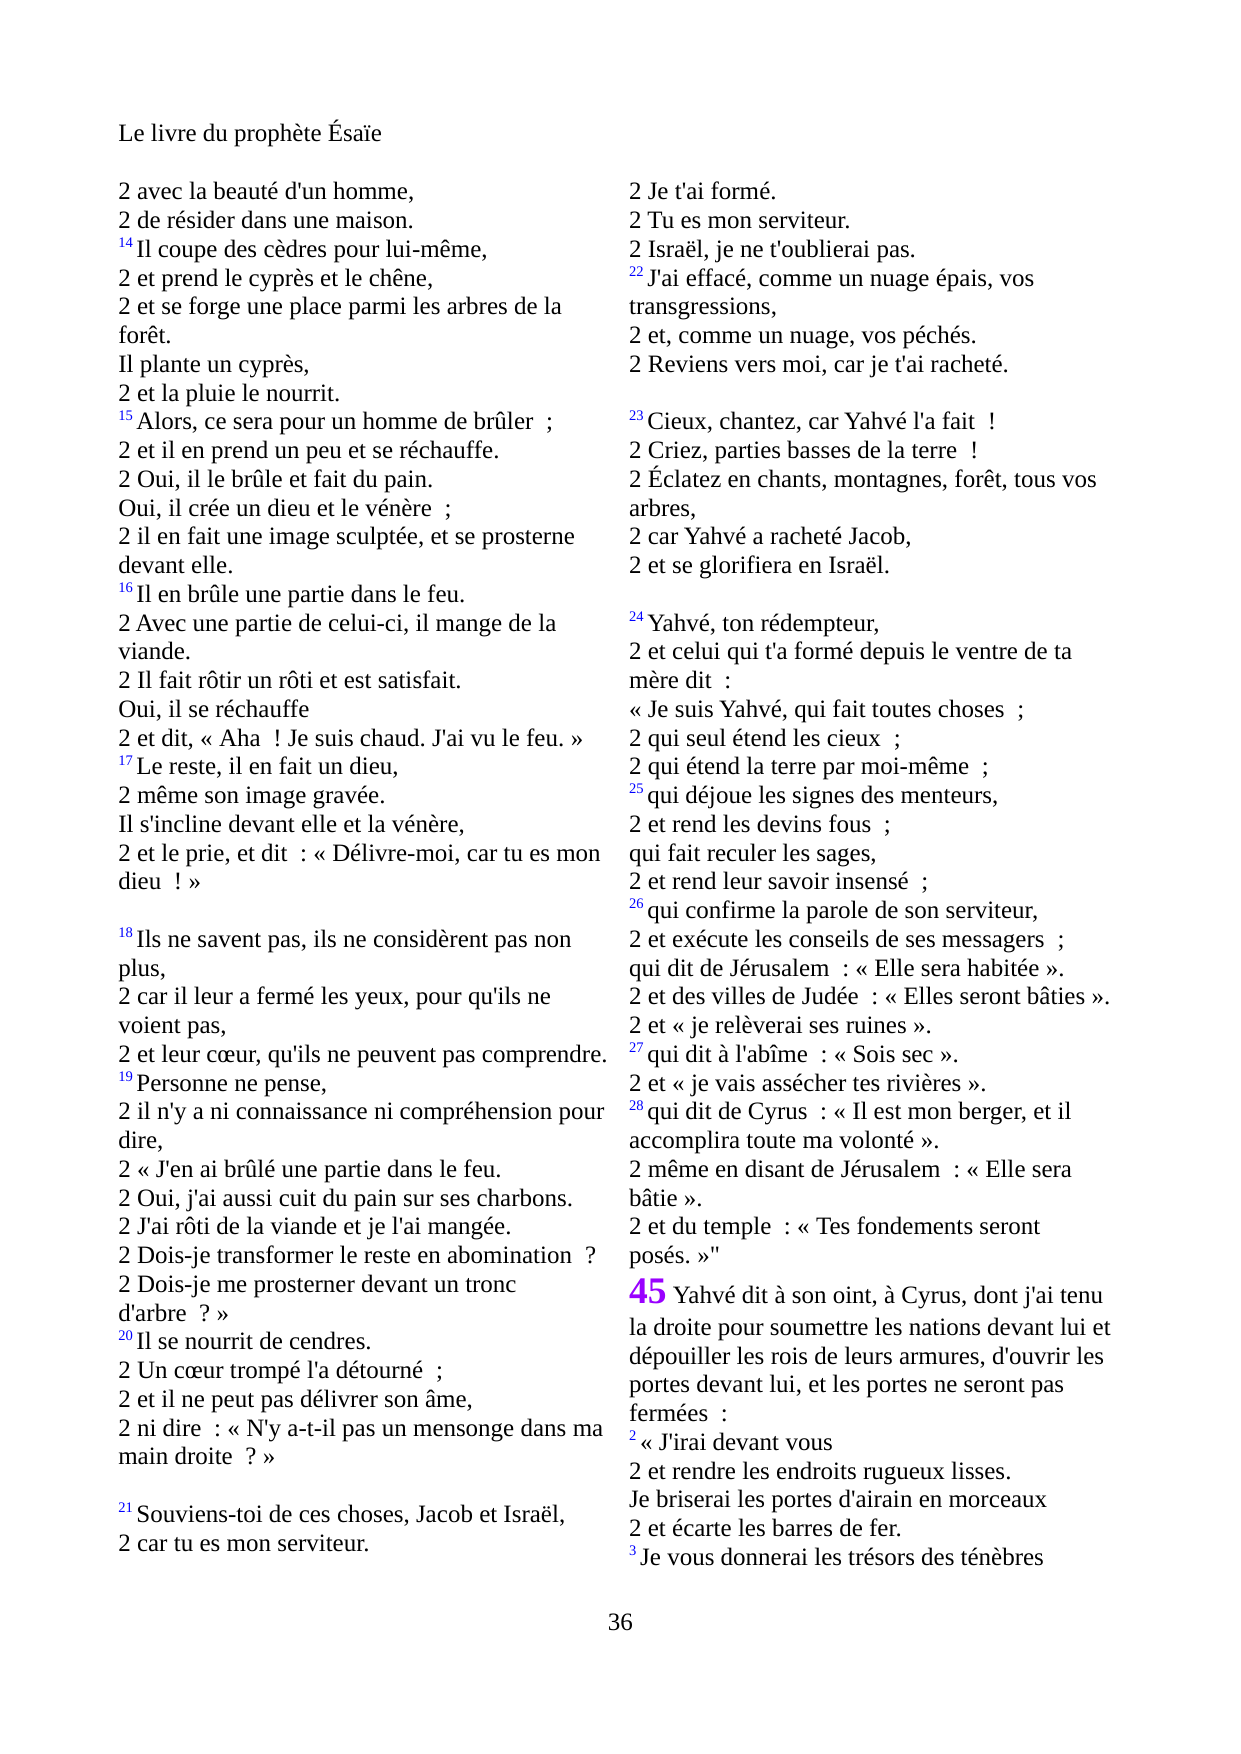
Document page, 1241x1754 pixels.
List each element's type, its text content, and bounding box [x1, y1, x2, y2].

text 2 même en disant de Jérusalem : « Elle sera bâtie ». [629, 1154, 1122, 1211]
text 2 et rend leur savoir insensé ; [629, 866, 1122, 895]
text 28 qui dit de Cyrus : « Il est mon berger, et il accomplira toute ma volonté ». [629, 1096, 1122, 1154]
text 2 et rendre les endroits rugueux lisses. [629, 1456, 1122, 1484]
text 2 car il leur a fermé les yeux, pour qu'ils ne voient pas, [118, 981, 611, 1039]
text 18 Ils ne savent pas, ils ne considèrent pas non plus, [118, 924, 611, 981]
text 20 Il se nourrit de cendres. [118, 1326, 611, 1355]
text Il s'incline devant elle et la vénère, [118, 809, 611, 838]
text 2 et la pluie le nourrit. [118, 378, 611, 406]
text 2 et du temple : « Tes fondements seront posés. »" [629, 1211, 1122, 1269]
text 2 Oui, j'ai aussi cuit du pain sur ses charbons. [118, 1183, 611, 1211]
text 2 et des villes de Judée : « Elles seront bâties ». [629, 981, 1122, 1010]
text 25 qui déjoue les signes des menteurs, [629, 780, 1122, 809]
text Oui, il crée un dieu et le vénère ; [118, 493, 611, 521]
text 2 il en fait une image sculptée, et se prosterne devant elle. [118, 521, 611, 579]
text 2 Il fait rôtir un rôti et est satisfait. [118, 665, 611, 694]
text 2 et dit, « Aha ! Je suis chaud. J'ai vu le feu. » [118, 723, 611, 751]
text 2 même son image gravée. [118, 780, 611, 809]
text 2 de résider dans une maison. [118, 205, 611, 234]
text 2 Dois-je me prosterner devant un tronc d'arbre ? » [118, 1269, 611, 1326]
text 2 et il ne peut pas délivrer son âme, [118, 1384, 611, 1413]
text 15 Alors, ce sera pour un homme de brûler ; [118, 406, 611, 435]
text 2 avec la beauté d'un homme, [118, 176, 611, 205]
text qui dit de Jérusalem : « Elle sera habitée ». [629, 953, 1122, 981]
text 2 et « je vais assécher tes rivières ». [629, 1068, 1122, 1096]
text 2 ni dire : « N'y a-t-il pas un mensonge dans ma main droite ? » [118, 1413, 611, 1470]
text 24 Yahvé, ton rédempteur, [629, 608, 1122, 636]
text 2 il n'y a ni connaissance ni compréhension pour dire, [118, 1096, 611, 1154]
text 2 « J'en ai brûlé une partie dans le feu. [118, 1154, 611, 1183]
text 2 Dois-je transformer le reste en abomination ? [118, 1240, 611, 1269]
text 2 Avec une partie de celui-ci, il mange de la viande. [118, 608, 611, 665]
text 2 et se glorifiera en Israël. [629, 550, 1122, 579]
text 23 Cieux, chantez, car Yahvé l'a fait ! [629, 406, 1122, 435]
text 2 Je t'ai formé. [629, 176, 1122, 205]
text 2 car tu es mon serviteur. [118, 1528, 611, 1556]
text 2 qui seul étend les cieux ; [629, 723, 1122, 751]
text 2 car Yahvé a racheté Jacob, [629, 521, 1122, 550]
text 2 et, comme un nuage, vos péchés. [629, 320, 1122, 349]
text 3 Je vous donnerai les trésors des ténèbres [629, 1542, 1122, 1571]
text 2 et il en prend un peu et se réchauffe. [118, 435, 611, 464]
text 2 « J'irai devant vous [629, 1427, 1122, 1456]
text 2 et se forge une place parmi les arbres de la forêt. [118, 291, 611, 349]
text 2 Criez, parties basses de la terre ! [629, 435, 1122, 464]
text 2 Reviens vers moi, car je t'ai racheté. [629, 349, 1122, 378]
text 19 Personne ne pense, [118, 1068, 611, 1096]
text 16 Il en brûle une partie dans le feu. [118, 579, 611, 608]
text Il plante un cyprès, [118, 349, 611, 378]
text 21 Souviens-toi de ces choses, Jacob et Israël, [118, 1499, 611, 1528]
text 17 Le reste, il en fait un dieu, [118, 751, 611, 780]
text 22 J'ai effacé, comme un nuage épais, vos transgressions, [629, 263, 1122, 320]
text 2 et écarte les barres de fer. [629, 1513, 1122, 1542]
text 2 qui étend la terre par moi-même ; [629, 751, 1122, 780]
text « Je suis Yahvé, qui fait toutes choses ; [629, 694, 1122, 723]
text 2 Un cœur trompé l'a détourné ; [118, 1355, 611, 1384]
text 26 qui confirme la parole de son serviteur, [629, 895, 1122, 924]
text 2 et leur cœur, qu'ils ne peuvent pas comprendre. [118, 1039, 611, 1068]
text 45 Yahvé dit à son oint, à Cyrus, dont j'ai tenu la droite pour soumettre les nations devant lui et dépouiller les rois de leurs armures, d'ouvrir les portes devant lui, et les portes ne seront pas fermées : [629, 1269, 1122, 1427]
text 2 et le prie, et dit : « Délivre-moi, car tu es mon dieu ! » [118, 838, 611, 895]
text 2 et celui qui t'a formé depuis le ventre de ta mère dit : [629, 636, 1122, 694]
text Oui, il se réchauffe [118, 694, 611, 723]
text 2 J'ai rôti de la viande et je l'ai mangée. [118, 1211, 611, 1240]
text 14 Il coupe des cèdres pour lui-même, [118, 234, 611, 263]
text 2 Oui, il le brûle et fait du pain. [118, 464, 611, 493]
text 2 Israël, je ne t'oublierai pas. [629, 234, 1122, 263]
text Je briserai les portes d'airain en morceaux [629, 1484, 1122, 1513]
text qui fait reculer les sages, [629, 838, 1122, 866]
text 2 Tu es mon serviteur. [629, 205, 1122, 234]
text 2 Éclatez en chants, montagnes, forêt, tous vos arbres, [629, 464, 1122, 521]
text 27 qui dit à l'abîme : « Sois sec ». [629, 1039, 1122, 1068]
text 2 et exécute les conseils de ses messagers ; [629, 924, 1122, 953]
text 2 et rend les devins fous ; [629, 809, 1122, 838]
text 2 et prend le cyprès et le chêne, [118, 263, 611, 291]
text 2 et « je relèverai ses ruines ». [629, 1010, 1122, 1039]
